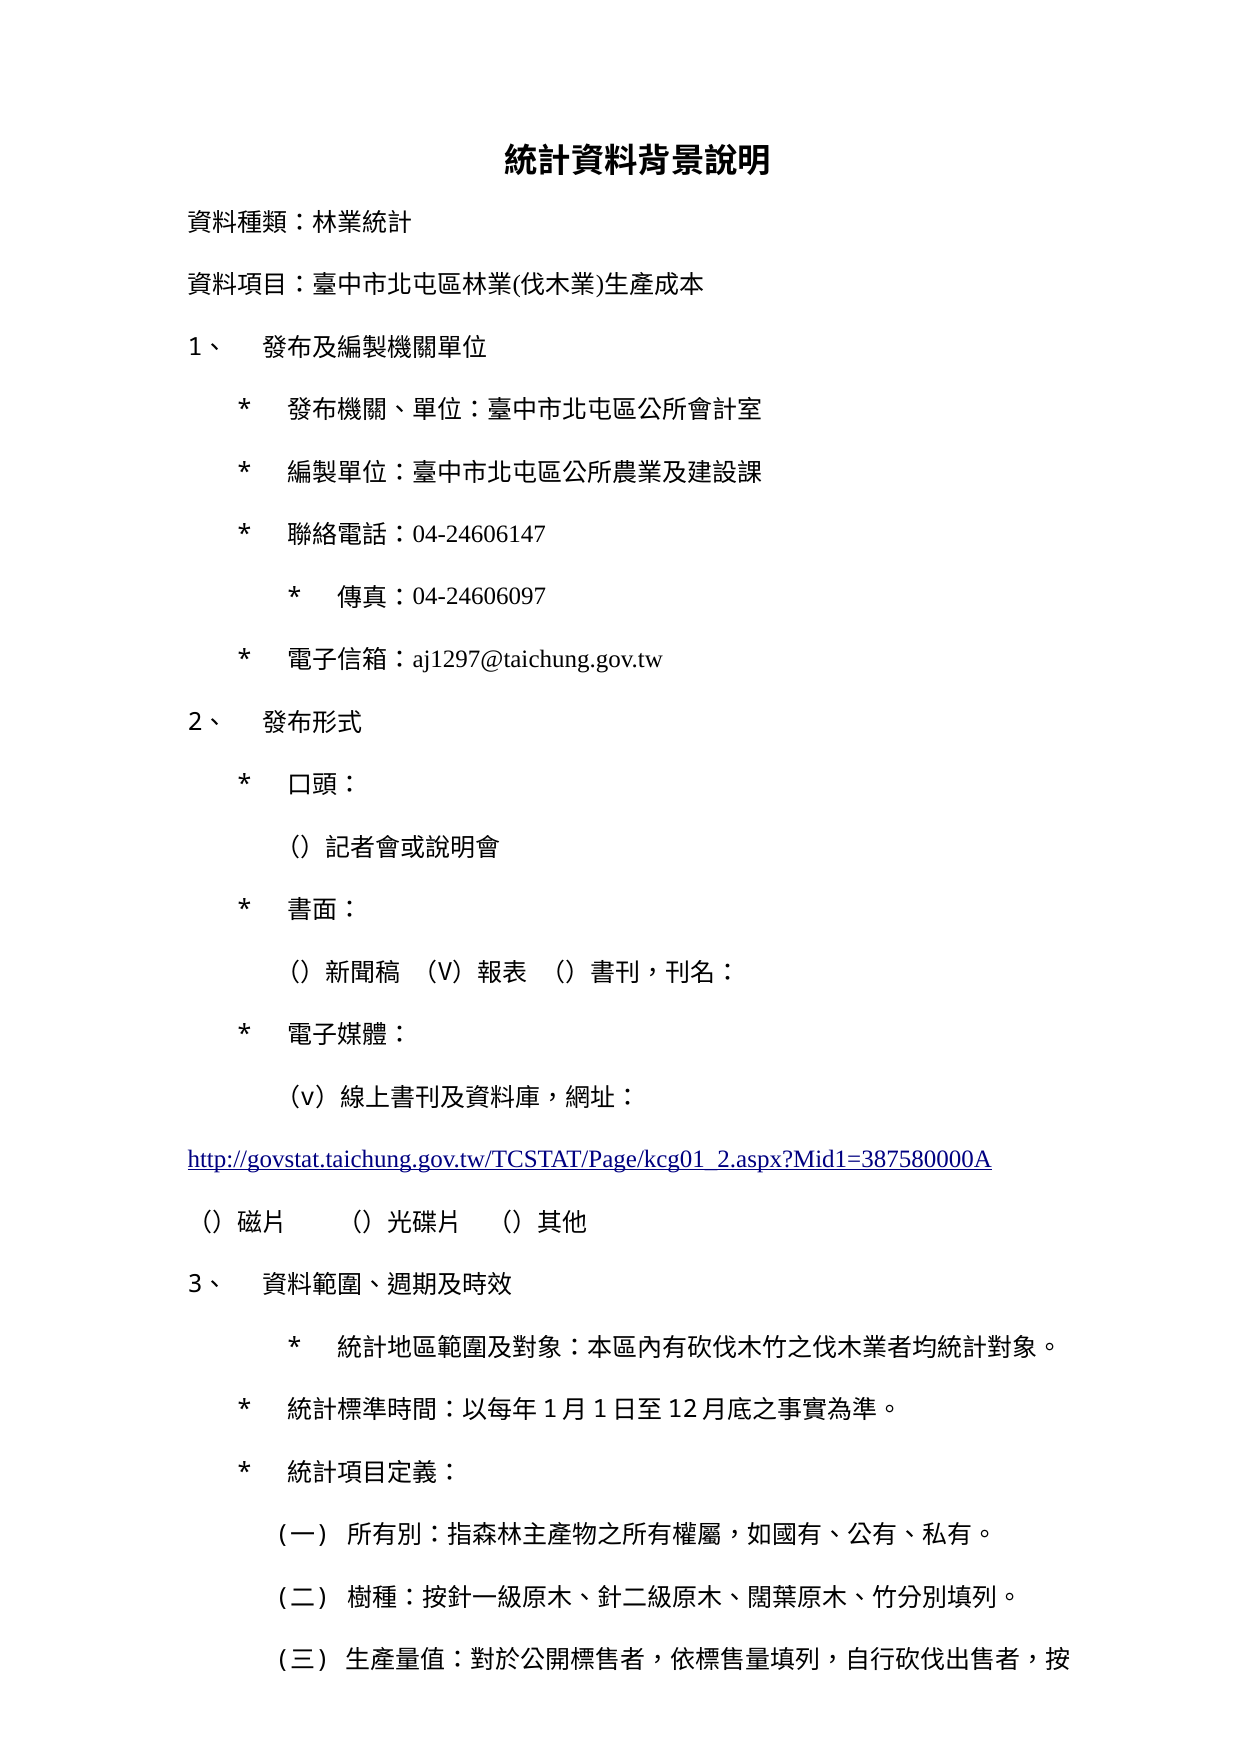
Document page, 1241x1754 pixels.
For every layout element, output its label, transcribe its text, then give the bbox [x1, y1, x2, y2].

list 傳真：04-24606097 [287, 554, 1087, 616]
list 編製單位：臺中市北屯區公所農業及建設課 [237, 429, 1087, 491]
list 聯絡電話：04-24606147 [237, 491, 1087, 554]
text (三) 生產量值：對於公開標售者，依標售量填列，自行砍伐出售者，按 [275, 1616, 1087, 1679]
text (一) 所有別：指森林主產物之所有權屬，如國有、公有、私有。 [275, 1491, 1087, 1554]
list 電子媒體： [237, 991, 1087, 1054]
text （）記者會或說明會 [187, 804, 1087, 866]
list 統計項目定義： [237, 1429, 1087, 1491]
list 發布及編製機關單位 [187, 304, 1087, 366]
text （v）線上書刊及資料庫，網址： [250, 1054, 1087, 1116]
list 統計地區範圍及對象：本區內有砍伐木竹之伐木業者均統計對象。 [287, 1304, 1087, 1366]
text 統計資料背景說明 [187, 116, 1087, 179]
text 資料種類：林業統計 [187, 179, 1087, 241]
list 電子信箱：aj1297@taichung.gov.tw [237, 616, 1087, 679]
list 統計標準時間：以每年1月1日至12月底之事實為準。 [237, 1366, 1087, 1429]
list 發布機關、單位：臺中市北屯區公所會計室 [237, 366, 1087, 429]
list 資料範圍、週期及時效 [187, 1241, 1087, 1304]
list 口頭： [237, 741, 1087, 804]
text http://govstat.taichung.gov.tw/TCSTAT/Page/kcg01_2.aspx?Mid1=387580000A （）磁片 （）光碟片 （）其他 [187, 1116, 1087, 1241]
text (二) 樹種：按針一級原木、針二級原木、闊葉原木、竹分別填列。 [275, 1554, 1087, 1616]
list 書面： [237, 866, 1087, 929]
list 發布形式 [187, 679, 1087, 741]
text （）新聞稿 （V）報表 （）書刊，刊名： [187, 929, 1087, 991]
text 資料項目：臺中市北屯區林業(伐木業)生產成本 [187, 241, 1087, 304]
